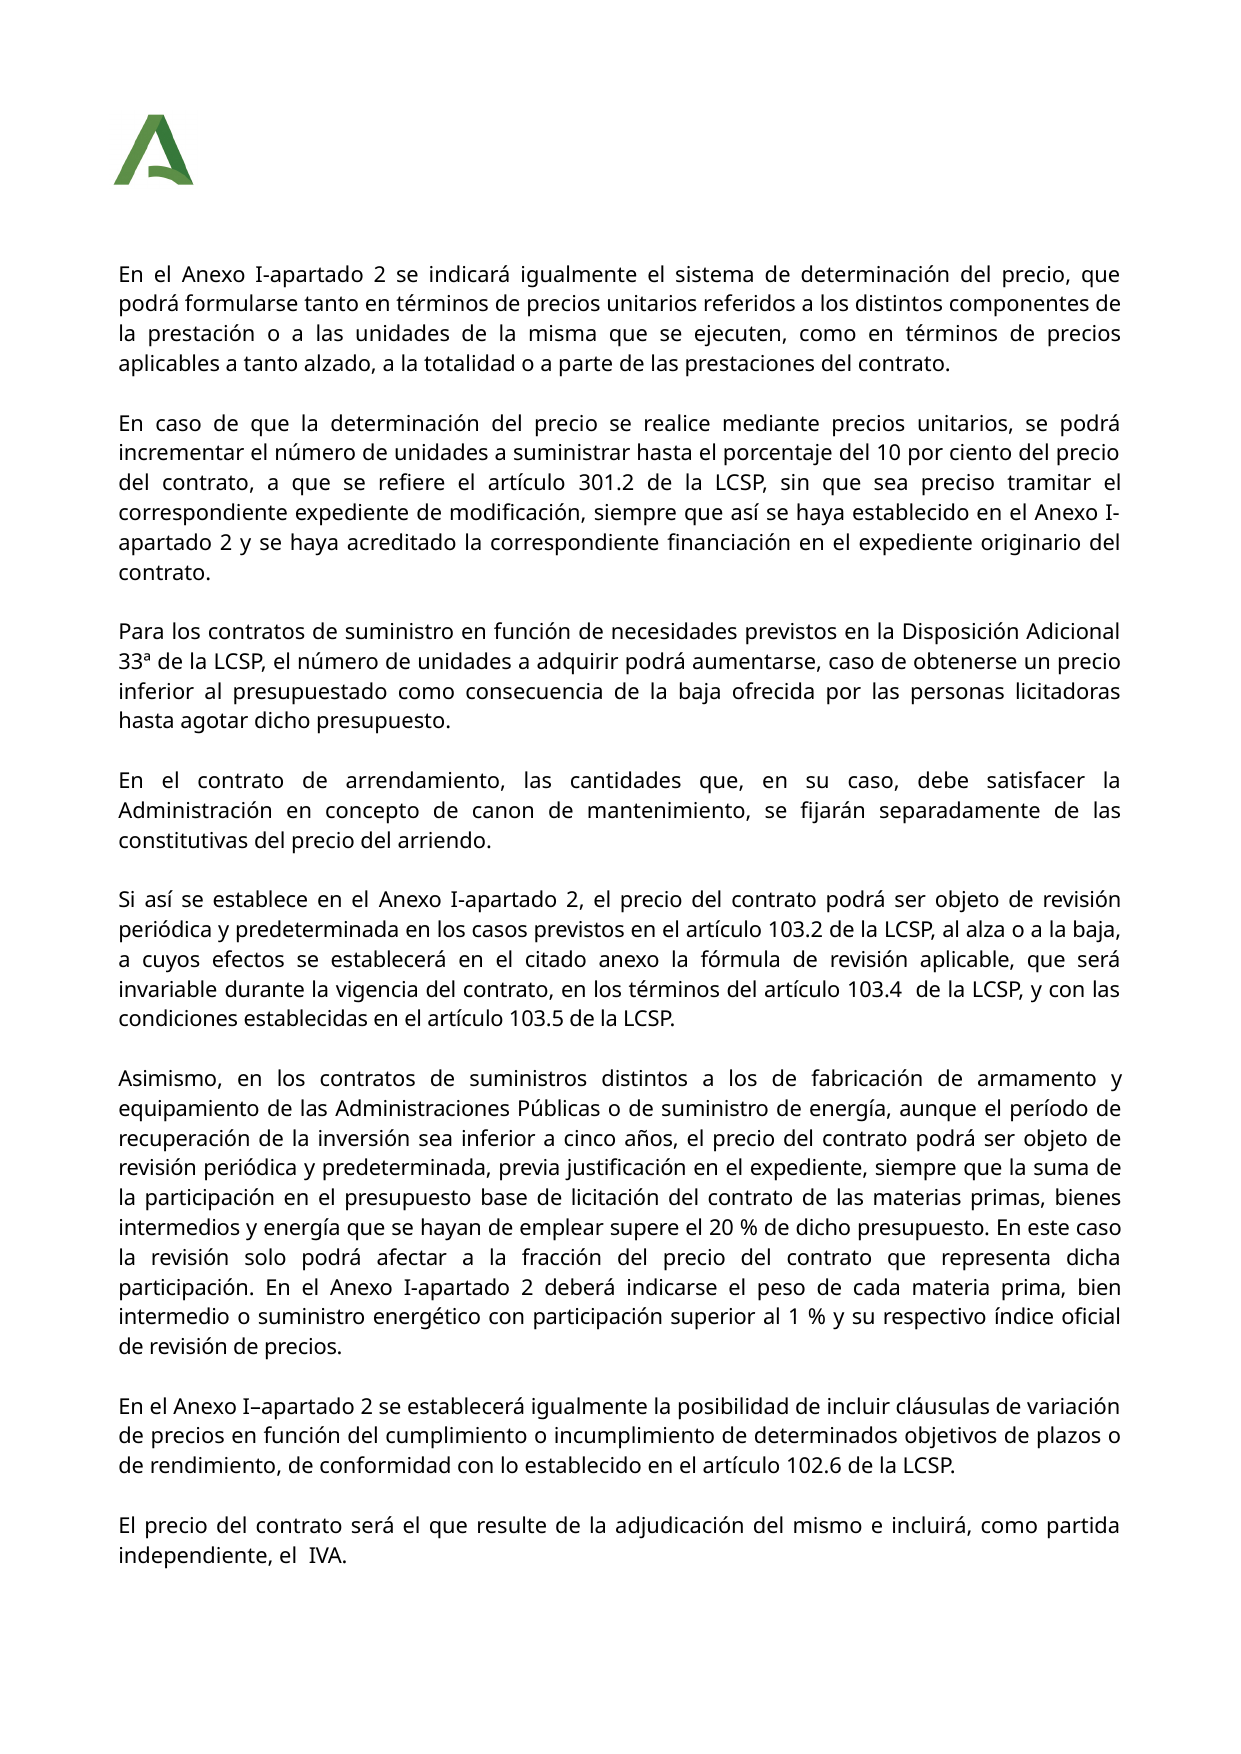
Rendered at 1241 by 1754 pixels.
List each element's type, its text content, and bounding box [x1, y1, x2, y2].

text En caso de que la determinación del precio se realice mediante precios unitarios, se podrá incrementar el número de unidades a suministrar hasta el porcentaje del 10 por ciento del precio del contrato, a que se refiere el artículo 301.2 de la LCSP, sin que sea preciso tramitar el correspondiente expediente de modificación, siempre que así se haya establecido en el Anexo I-apartado 2 y se haya acreditado la correspondiente financiación en el expediente originario del contrato. [118, 408, 1122, 586]
text Para los contratos de suministro en función de necesidades previstos en la Disposición Adicional 33ª de la LCSP, el número de unidades a adquirir podrá aumentarse, caso de obtenerse un precio inferior al presupuestado como consecuencia de la baja ofrecida por las personas licitadoras hasta agotar dicho presupuesto. [118, 616, 1122, 735]
picture [109, 110, 198, 189]
text En el Anexo I–apartado 2 se establecerá igualmente la posibilidad de incluir cláusulas de variación de precios en función del cumplimiento o incumplimiento de determinados objetivos de plazos o de rendimiento, de conformidad con lo establecido en el artículo 102.6 de la LCSP. [118, 1391, 1122, 1480]
text Si así se establece en el Anexo I-apartado 2, el precio del contrato podrá ser objeto de revisión periódica y predeterminada en los casos previstos en el artículo 103.2 de la LCSP, al alza o a la baja, a cuyos efectos se establecerá en el citado anexo la fórmula de revisión aplicable, que será invariable durante la vigencia del contrato, en los términos del artículo 103.4 de la LCSP, y con las condiciones establecidas en el artículo 103.5 de la LCSP. [118, 884, 1122, 1033]
text El precio del contrato será el que resulte de la adjudicación del mismo e incluirá, como partida independiente, el IVA. [118, 1510, 1122, 1569]
text En el contrato de arrendamiento, las cantidades que, en su caso, debe satisfacer la Administración en concepto de canon de mantenimiento, se fijarán separadamente de las constitutivas del precio del arriendo. [118, 765, 1122, 854]
text En el Anexo I-apartado 2 se indicará igualmente el sistema de determinación del precio, que podrá formularse tanto en términos de precios unitarios referidos a los distintos componentes de la prestación o a las unidades de la misma que se ejecuten, como en términos de precios aplicables a tanto alzado, a la totalidad o a parte de las prestaciones del contrato. [118, 259, 1122, 378]
text Asimismo, en los contratos de suministros distintos a los de fabricación de armamento y equipamiento de las Administraciones Públicas o de suministro de energía, aunque el período de recuperación de la inversión sea inferior a cinco años, el precio del contrato podrá ser objeto de revisión periódica y predeterminada, previa justificación en el expediente, siempre que la suma de la participación en el presupuesto base de licitación del contrato de las materias primas, bienes intermedios y energía que se hayan de emplear supere el 20 % de dicho presupuesto. En este caso la revisión solo podrá afectar a la fracción del precio del contrato que representa dicha participación. En el Anexo I-apartado 2 deberá indicarse el peso de cada materia prima, bien intermedio o suministro energético con participación superior al 1 % y su respectivo índice oficial de revisión de precios. [118, 1063, 1122, 1361]
